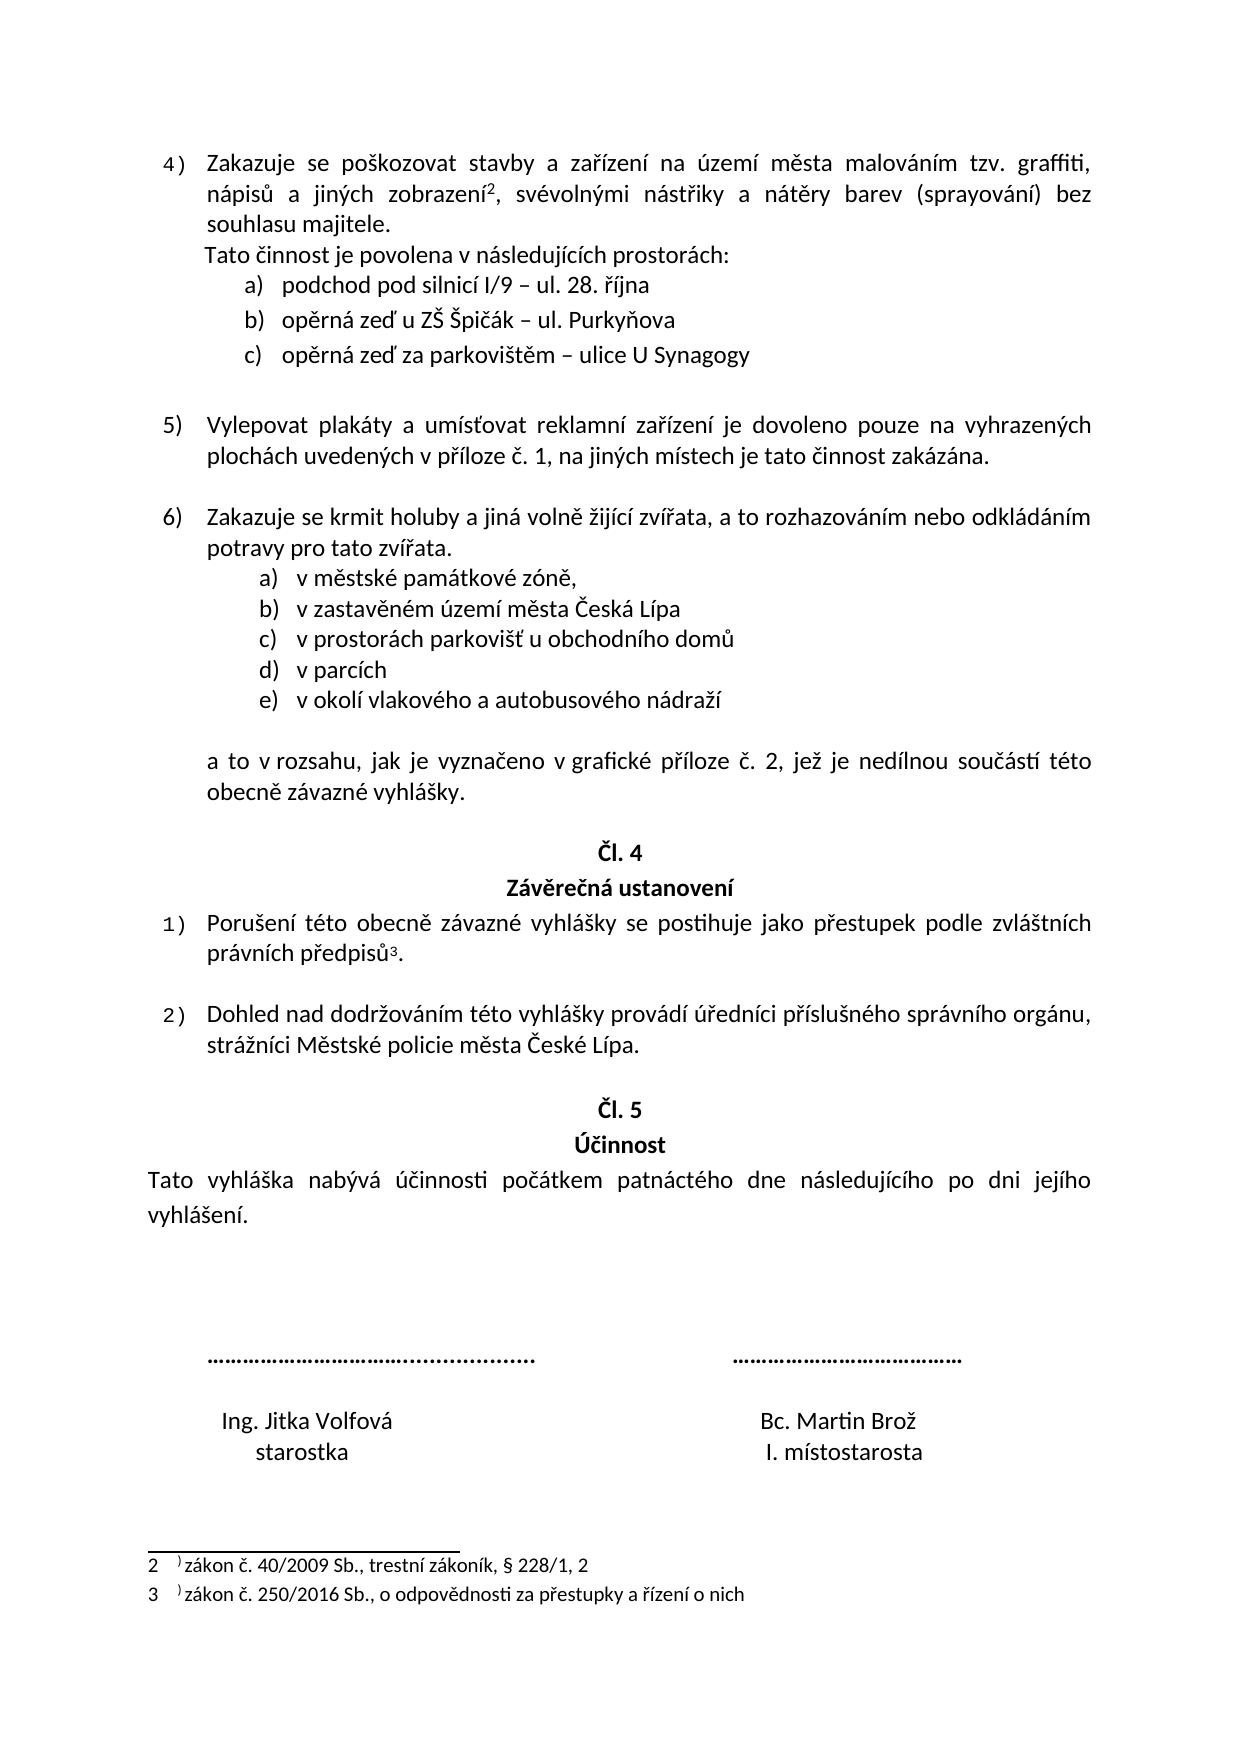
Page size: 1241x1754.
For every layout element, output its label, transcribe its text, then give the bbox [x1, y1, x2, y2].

list Vylepovat plakáty a umísťovat reklamní zařízení je dovoleno pouze na vyhrazených plochách uvedených v příloze č. 1, na jiných místech je tato činnost zakázána. [162, 410, 1093, 471]
list opěrná zeď za parkovištěm – ulice U Synagogy [244, 340, 1093, 370]
list v prostorách parkovišť u obchodního domů [259, 623, 1093, 654]
list v parcích [259, 654, 1093, 684]
text Účinnost [148, 1129, 1093, 1160]
text …………………………….................... ………………………………… [148, 1339, 1093, 1370]
text starostka I. místostarosta [148, 1436, 1093, 1466]
text Tato vyhláška nabývá účinnosti počátkem patnáctého dne následujícího po dni jejího vyhlášení. [148, 1164, 1093, 1230]
list ) zákon č. 40/2009 Sb., trestní zákoník, § 228/1, 2 [148, 1552, 1093, 1577]
text a to v rozsahu, jak je vyznačeno v grafické příloze č. 2, jež je nedílnou součástí této obecně závazné vyhlášky. [207, 745, 1093, 806]
list opěrná zeď u ZŠ Špičák – ul. Purkyňova [244, 305, 1093, 335]
list Zakazuje se poškozovat stavby a zařízení na území města malováním tzv. graffiti, nápisů a jiných zobrazení, svévolnými nástřiky a nátěry barev (sprayování) bez souhlasu majitele. [162, 148, 1093, 239]
text Ing. Jitka Volfová Bc. Martin Brož [148, 1405, 1093, 1436]
text Čl. 5 [148, 1094, 1093, 1125]
list Porušení této obecně závazné vyhlášky se postihuje jako přestupek podle zvláštních právních předpisů. [162, 907, 1093, 968]
list podchod pod silnicí I/9 – ul. 28. října [244, 270, 1093, 300]
subtitle Závěrečná ustanovení [148, 872, 1093, 902]
list v okolí vlakového a autobusového nádraží [259, 684, 1093, 715]
list v městské památkové zóně, [259, 562, 1093, 593]
text Tato činnost je povolena v následujících prostorách: [148, 239, 1093, 270]
text Čl. 4 [148, 837, 1093, 867]
list ) zákon č. 250/2016 Sb., o odpovědnosti za přestupky a řízení o nich [148, 1581, 1093, 1606]
list Dohled nad dodržováním této vyhlášky provádí úředníci příslušného správního orgánu, strážníci Městské policie města České Lípa. [162, 998, 1093, 1059]
list Zakazuje se krmit holuby a jiná volně žijící zvířata, a to rozhazováním nebo odkládáním potravy pro tato zvířata. [162, 501, 1093, 562]
list v zastavěném území města Česká Lípa [259, 593, 1093, 623]
